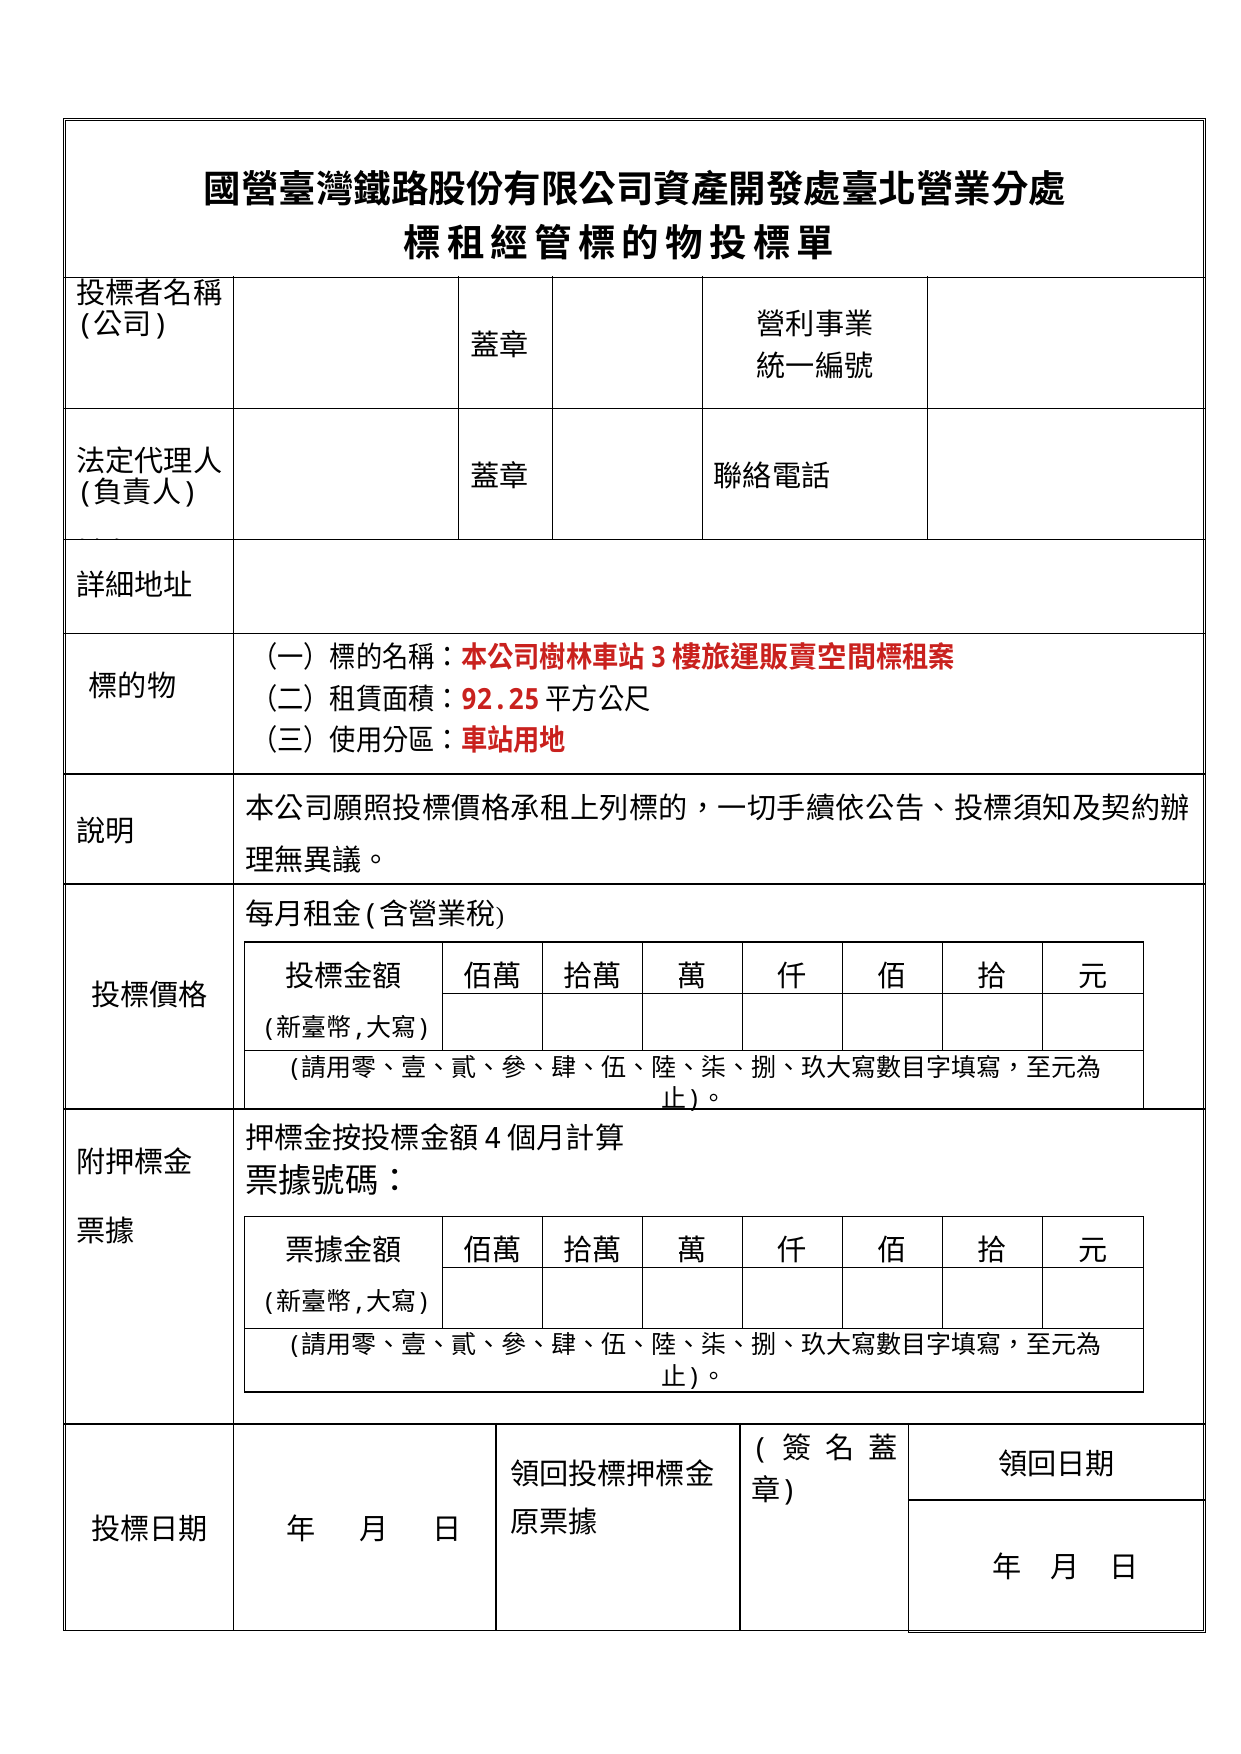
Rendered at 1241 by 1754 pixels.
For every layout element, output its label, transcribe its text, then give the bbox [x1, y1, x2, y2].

table_cell 標的物 [66, 634, 233, 773]
table_cell 投標日期 [66, 1425, 233, 1629]
table_cell 營利事業 統一編號 [703, 278, 927, 408]
table_cell 說明 [66, 775, 233, 883]
table_cell [553, 409, 702, 539]
table_cell [234, 540, 1203, 633]
table_cell [443, 1268, 542, 1328]
table_cell [234, 278, 458, 408]
table_cell 投標價格 [66, 885, 233, 1108]
table_cell [943, 994, 1042, 1050]
table_header 拾 [943, 943, 1042, 992]
table_cell 蓋章 [459, 409, 552, 539]
table_cell 投標者名稱(公司) [66, 278, 233, 408]
table_cell [1043, 994, 1143, 1050]
table_cell [943, 1268, 1042, 1328]
table_cell [743, 994, 842, 1050]
table_cell [543, 1268, 642, 1328]
table_cell 詳細地址 [66, 540, 233, 633]
table_cell 押標金按投標金額4個月計算 票據號碼： [234, 1110, 1203, 1423]
table_cell 領回日期 [909, 1425, 1203, 1499]
table_cell 蓋章 [459, 278, 552, 408]
table_header 佰萬 [443, 1217, 542, 1267]
table_header 仟 [743, 1217, 842, 1267]
table_header 拾萬 [543, 1217, 642, 1267]
table_cell [643, 994, 742, 1050]
table_cell （一）標的名稱：本公司樹林車站3樓旅運販賣空間標租案 （二）租賃面積：92.25平方公尺 （三）使用分區：車站用地 [234, 634, 1203, 773]
table_cell [553, 278, 702, 408]
table_cell 附押標金 票據 [66, 1110, 233, 1423]
table_header 元 [1043, 1217, 1143, 1267]
table_cell 本公司願照投標價格承租上列標的，一切手續依公告、投標須知及契約辦理無異議。 [234, 775, 1203, 883]
table_cell [928, 409, 1203, 539]
table_header 仟 [743, 943, 842, 992]
table_cell 年 月 日 [909, 1501, 1203, 1629]
table_cell [643, 1268, 742, 1328]
table_header 票據金額 (新臺幣,大寫) [245, 1217, 442, 1328]
table_header 拾萬 [543, 943, 642, 992]
table_cell [443, 994, 542, 1050]
table_cell [743, 1268, 842, 1328]
table_cell [928, 278, 1203, 408]
table_cell [234, 409, 458, 539]
table_cell 聯絡電話 [703, 409, 927, 539]
table_cell 法定代理人(負責人) 姓名 [66, 409, 233, 539]
table_header 萬 [643, 943, 742, 992]
table_cell [843, 994, 942, 1050]
table_cell (請用零、壹、貳、參、肆、伍、陸、柒、捌、玖大寫數目字填寫，至元為止)。 [245, 1329, 1143, 1391]
table_cell [1043, 1268, 1143, 1328]
table_cell 年 月 日 [234, 1425, 495, 1629]
table_header 萬 [643, 1217, 742, 1267]
table_cell 領回投標押標金 原票據 [497, 1425, 739, 1629]
table_header 國營臺灣鐵路股份有限公司資產開發處臺北營業分處 標租經管標的物投標單 [66, 121, 1203, 276]
table_header 投標金額 (新臺幣,大寫) [245, 943, 442, 1050]
table_header 拾 [943, 1217, 1042, 1267]
table_cell [543, 994, 642, 1050]
table_cell [843, 1268, 942, 1328]
table_cell 每月租金(含營業稅) [234, 885, 1203, 1108]
table_header 元 [1043, 943, 1143, 992]
table_cell (簽名蓋章) [741, 1425, 908, 1629]
table_header 佰 [843, 943, 942, 992]
table_header 佰萬 [443, 943, 542, 992]
table_header 佰 [843, 1217, 942, 1267]
table_cell (請用零、壹、貳、參、肆、伍、陸、柒、捌、玖大寫數目字填寫，至元為止)。 [245, 1051, 1143, 1108]
